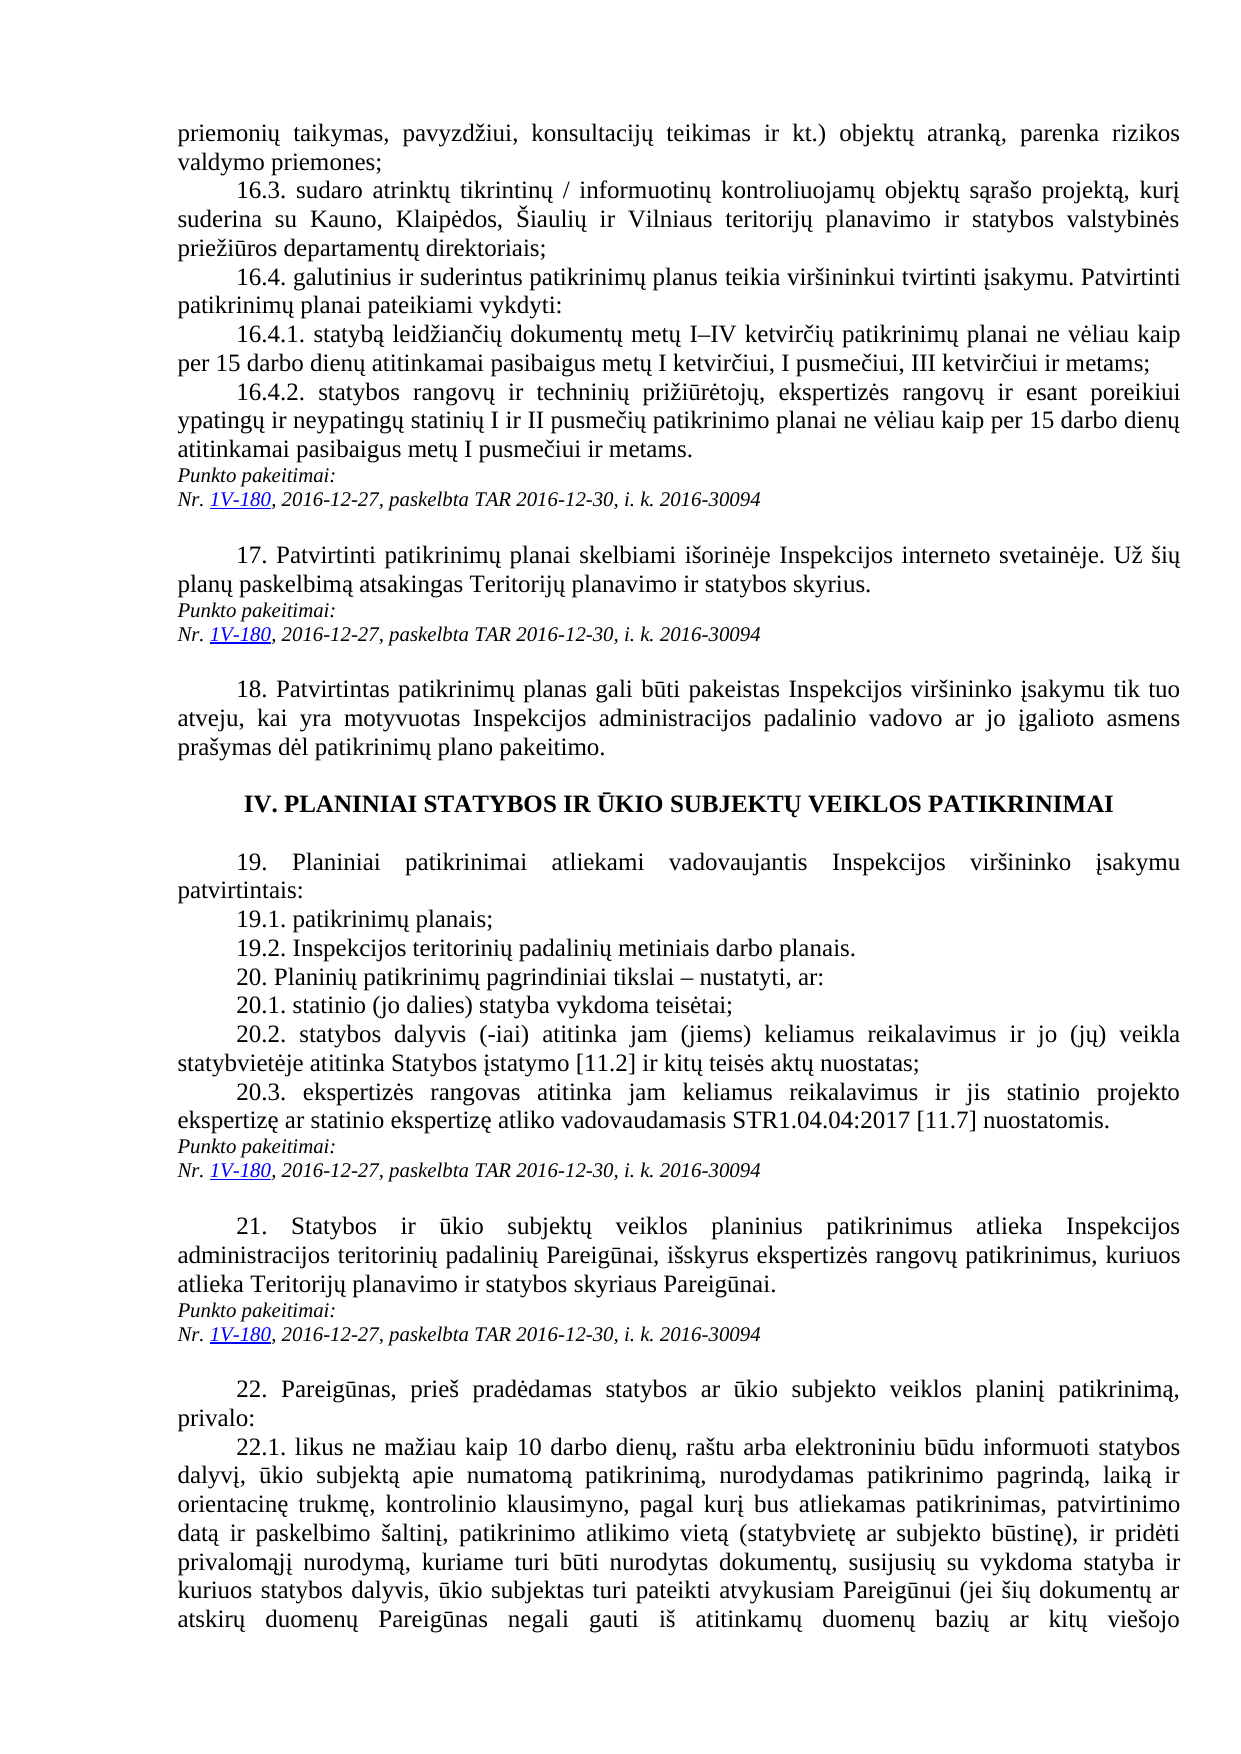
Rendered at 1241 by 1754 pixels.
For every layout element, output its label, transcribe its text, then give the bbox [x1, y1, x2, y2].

text Nr. 1V-180, 2016-12-27, paskelbta TAR 2016-12-30, i. k. 2016-30094 [177, 1322, 1181, 1346]
text 17. Patvirtinti patikrinimų planai skelbiami išorinėje Inspekcijos interneto svetainėje. Už šių planų paskelbimą atsakingas Teritorijų planavimo ir statybos skyrius. [177, 540, 1181, 597]
text Nr. 1V-180, 2016-12-27, paskelbta TAR 2016-12-30, i. k. 2016-30094 [177, 1158, 1181, 1182]
text priemonių taikymas, pavyzdžiui, konsultacijų teikimas ir kt.) objektų atranką, parenka rizikos valdymo priemones; [177, 118, 1181, 176]
text Nr. 1V-180, 2016-12-27, paskelbta TAR 2016-12-30, i. k. 2016-30094 [177, 487, 1181, 511]
text 19.1. patikrinimų planais; [177, 904, 1181, 933]
text Nr. 1V-180, 2016-12-27, paskelbta TAR 2016-12-30, i. k. 2016-30094 [177, 622, 1181, 646]
text 22.1. likus ne mažiau kaip 10 darbo dienų, raštu arba elektroniniu būdu informuoti statybos dalyvį, ūkio subjektą apie numatomą patikrinimą, nurodydamas patikrinimo pagrindą, laiką ir orientacinę trukmę, kontrolinio klausimyno, pagal kurį bus atliekamas patikrinimas, patvirtinimo datą ir paskelbimo šaltinį, patikrinimo atlikimo vietą (statybvietę ar subjekto būstinę), ir pridėti privalomąjį nurodymą, kuriame turi būti nurodytas dokumentų, susijusių su vykdoma statyba ir kuriuos statybos dalyvis, ūkio subjektas turi pateikti atvykusiam Pareigūnui (jei šių dokumentų ar atskirų duomenų Pareigūnas negali gauti iš atitinkamų duomenų bazių ar kitų viešojo [177, 1432, 1181, 1633]
text 20.3. ekspertizės rangovas atitinka jam keliamus reikalavimus ir jis statinio projekto ekspertizę ar statinio ekspertizę atliko vadovaudamasis STR1.04.04:2017 [11.7] nuostatomis. [177, 1077, 1181, 1134]
text Punkto pakeitimai: [177, 1297, 1181, 1322]
text 22. Pareigūnas, prieš pradėdamas statybos ar ūkio subjekto veiklos planinį patikrinimą, privalo: [177, 1374, 1181, 1432]
text 20. Planinių patikrinimų pagrindiniai tikslai – nustatyti, ar: [177, 962, 1181, 991]
text IV. PLANINIAI STATYBOS ir ŪKIO SUBJEKTŲ VEIKLOS PATIKRINIMAI [177, 789, 1181, 818]
text 18. Patvirtintas patikrinimų planas gali būti pakeistas Inspekcijos viršininko įsakymu tik tuo atveju, kai yra motyvuotas Inspekcijos administracijos padalinio vadovo ar jo įgalioto asmens prašymas dėl patikrinimų plano pakeitimo. [177, 674, 1181, 761]
text Punkto pakeitimai: [177, 597, 1181, 622]
text 19. Planiniai patikrinimai atliekami vadovaujantis Inspekcijos viršininko įsakymu patvirtintais: [177, 847, 1181, 904]
text Punkto pakeitimai: [177, 1134, 1181, 1158]
text 16.4.2. statybos rangovų ir techninių prižiūrėtojų, ekspertizės rangovų ir esant poreikiui ypatingų ir neypatingų statinių I ir II pusmečių patikrinimo planai ne vėliau kaip per 15 darbo dienų atitinkamai pasibaigus metų I pusmečiui ir metams. [177, 377, 1181, 463]
text 16.4.1. statybą leidžiančių dokumentų metų I–IV ketvirčių patikrinimų planai ne vėliau kaip per 15 darbo dienų atitinkamai pasibaigus metų I ketvirčiui, I pusmečiui, III ketvirčiui ir metams; [177, 319, 1181, 377]
text 19.2. Inspekcijos teritorinių padalinių metiniais darbo planais. [177, 933, 1181, 962]
text 20.2. statybos dalyvis (-iai) atitinka jam (jiems) keliamus reikalavimus ir jo (jų) veikla statybvietėje atitinka Statybos įstatymo [11.2] ir kitų teisės aktų nuostatas; [177, 1019, 1181, 1077]
text 16.3. sudaro atrinktų tikrintinų / informuotinų kontroliuojamų objektų sąrašo projektą, kurį suderina su Kauno, Klaipėdos, Šiaulių ir Vilniaus teritorijų planavimo ir statybos valstybinės priežiūros departamentų direktoriais; [177, 176, 1181, 262]
text 21. Statybos ir ūkio subjektų veiklos planinius patikrinimus atlieka Inspekcijos administracijos teritorinių padalinių Pareigūnai, išskyrus ekspertizės rangovų patikrinimus, kuriuos atlieka Teritorijų planavimo ir statybos skyriaus Pareigūnai. [177, 1211, 1181, 1297]
text Punkto pakeitimai: [177, 463, 1181, 487]
text 20.1. statinio (jo dalies) statyba vykdoma teisėtai; [177, 991, 1181, 1019]
text 16.4. galutinius ir suderintus patikrinimų planus teikia viršininkui tvirtinti įsakymu. Patvirtinti patikrinimų planai pateikiami vykdyti: [177, 262, 1181, 319]
